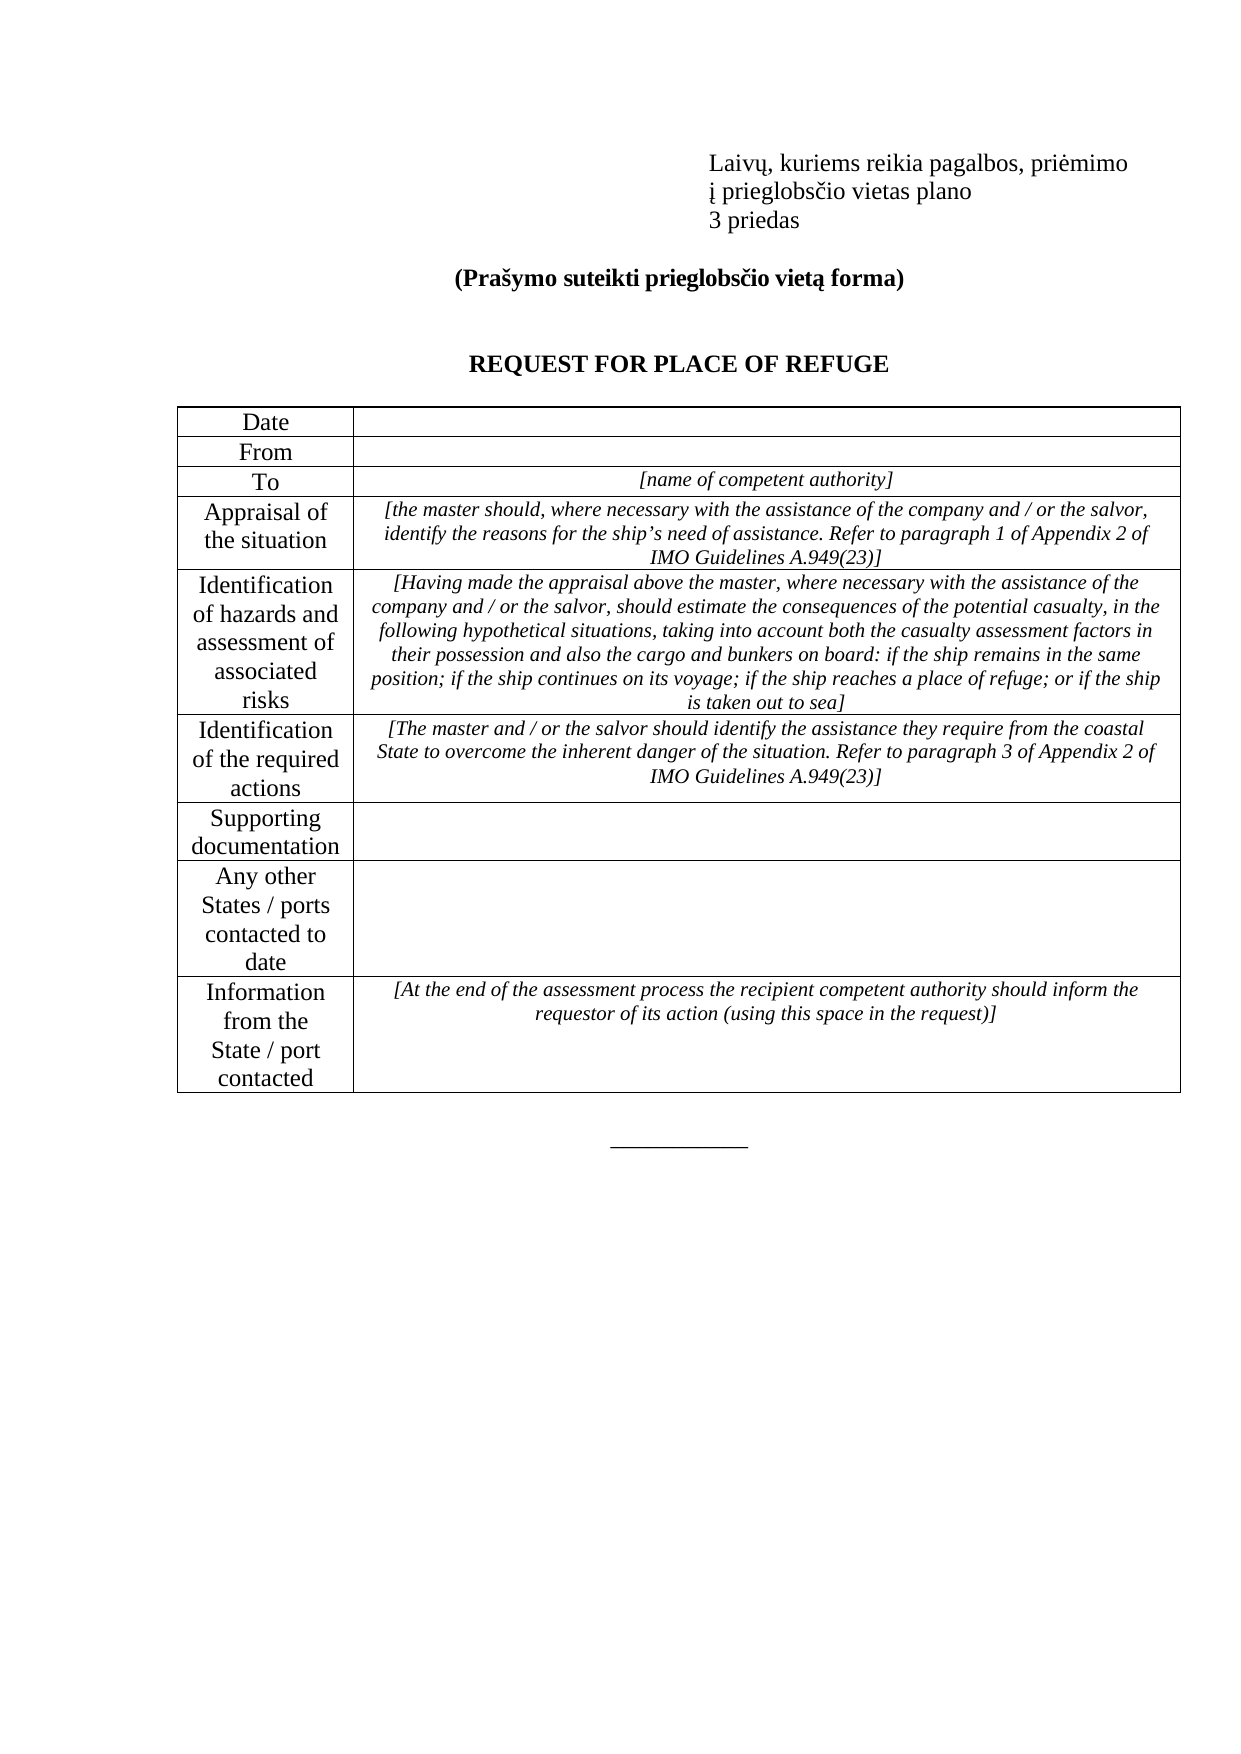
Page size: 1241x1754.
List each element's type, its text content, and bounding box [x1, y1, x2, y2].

table_cell [name of competent authority] [354, 467, 1180, 496]
text (Prašymo suteikti prieglobsčio vietą forma) [177, 263, 1181, 291]
table_header [354, 408, 1180, 436]
table_cell Information from the State / port contacted [178, 977, 353, 1092]
text 3 priedas [709, 205, 1181, 234]
text REQUEST FOR PLACE OF REFUGE [177, 349, 1181, 378]
table_cell [At the end of the assessment process the recipient competent authority should inform the requestor of its action (using this space in the request)] [354, 977, 1180, 1092]
table_cell From [178, 437, 353, 466]
table_cell [The master and / or the salvor should identify the assistance they require from the coastal State to overcome the inherent danger of the situation. Refer to paragraph 3 of Appendix 2 of IMO Guidelines A.949(23)] [354, 715, 1180, 802]
table_cell Identification of hazards and assessment of associated risks [178, 570, 353, 714]
table_cell [354, 803, 1180, 860]
table_cell [354, 437, 1180, 466]
table_cell Appraisal of the situation [178, 497, 353, 569]
table_cell [Having made the appraisal above the master, where necessary with the assistance of the company and / or the salvor, should estimate the consequences of the potential casualty, in the following hypothetical situations, taking into account both the casualty assessment factors in their possession and also the cargo and bunkers on board: if the ship remains in the same position; if the ship continues on its voyage; if the ship reaches a place of refuge; or if the ship is taken out to sea] [354, 570, 1180, 714]
table_cell [354, 861, 1180, 976]
table_cell Any other States / ports contacted to date [178, 861, 353, 976]
table_cell Identification of the required actions [178, 715, 353, 802]
table_cell Supporting documentation [178, 803, 353, 860]
table_cell To [178, 467, 353, 496]
text Laivų, kuriems reikia pagalbos, priėmimo [709, 148, 1181, 176]
table_header Date [178, 408, 353, 436]
text ___________ [177, 1122, 1181, 1151]
text į prieglobsčio vietas plano [709, 176, 1181, 205]
table_cell [the master should, where necessary with the assistance of the company and / or the salvor, identify the reasons for the ship’s need of assistance. Refer to paragraph 1 of Appendix 2 of IMO Guidelines A.949(23)] [354, 497, 1180, 569]
